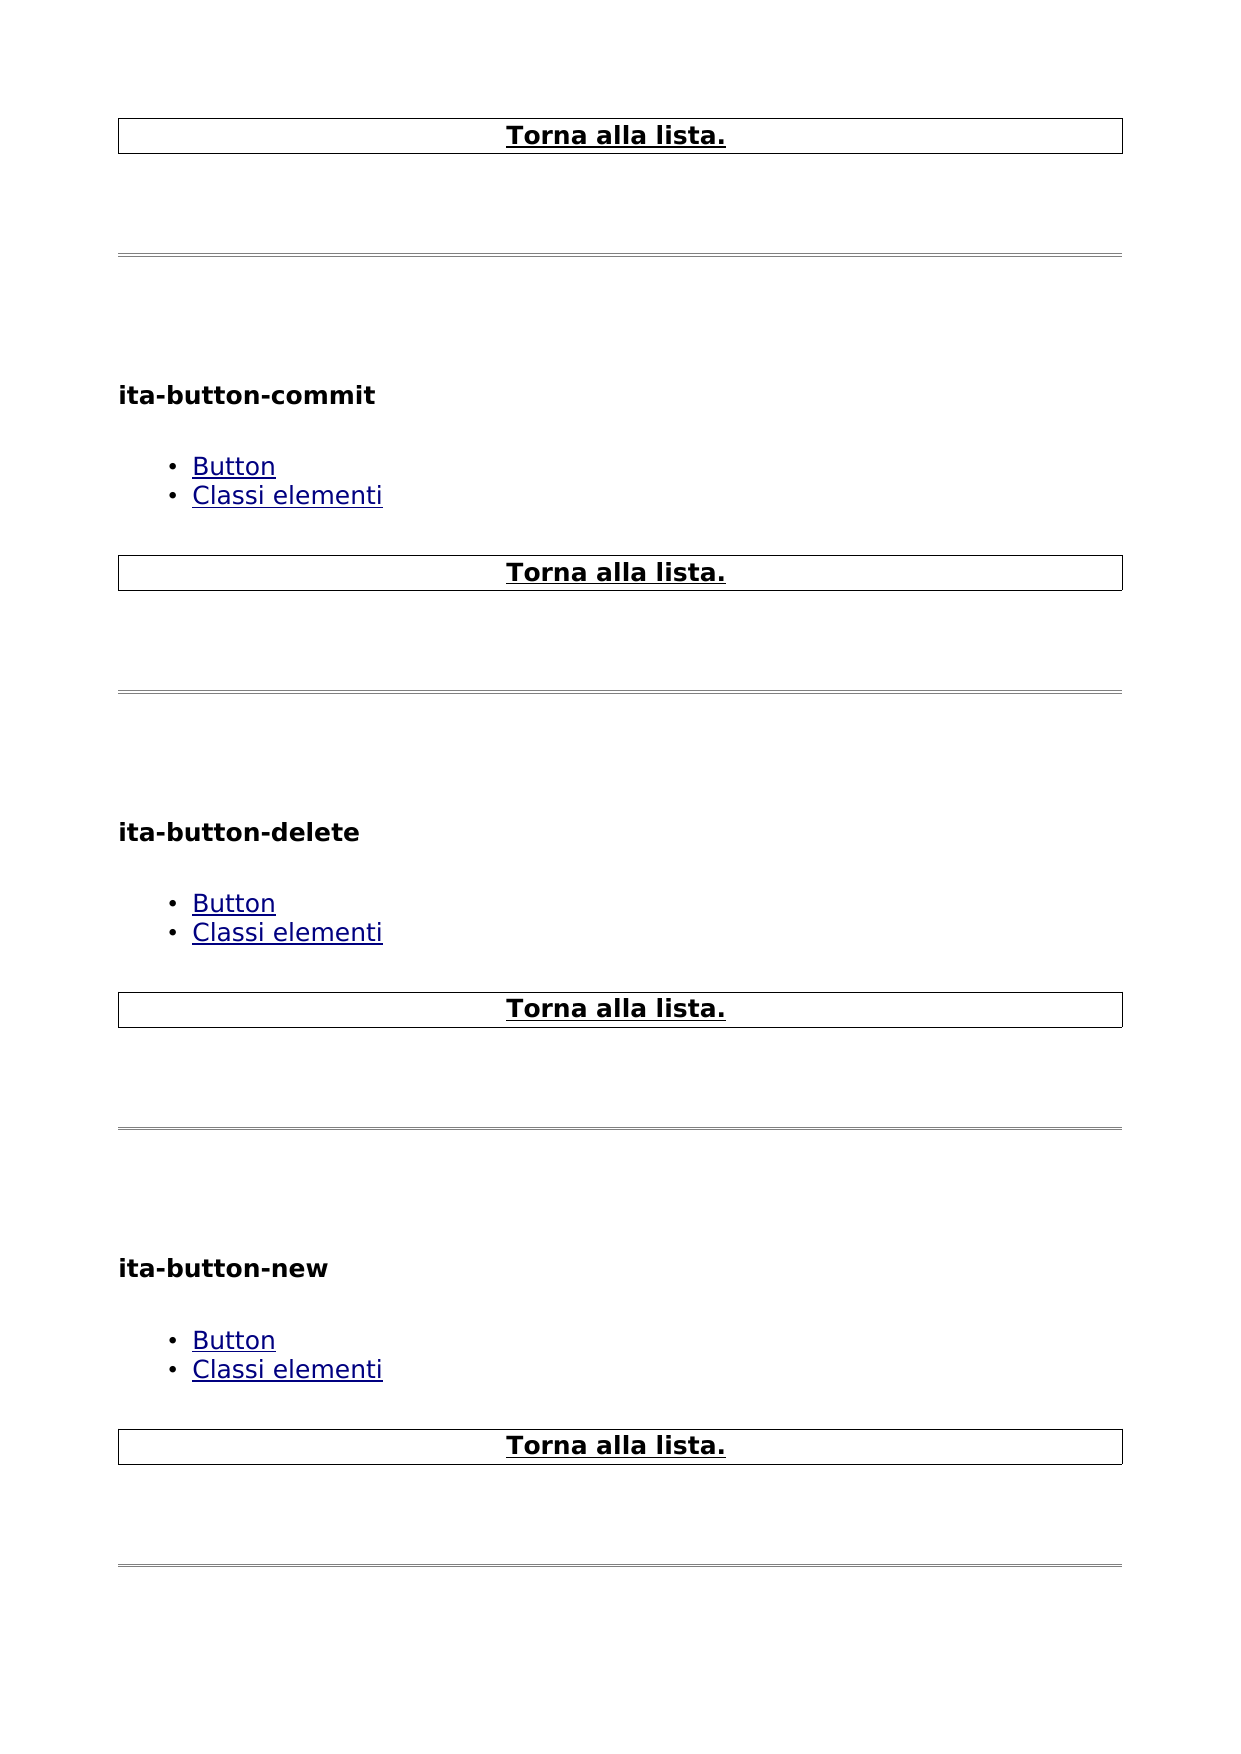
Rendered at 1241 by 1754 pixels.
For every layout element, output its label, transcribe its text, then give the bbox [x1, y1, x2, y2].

subtitle ita-button-new [118, 1255, 1122, 1284]
list Button [177, 889, 1122, 918]
table_header Torna alla lista. [119, 119, 1122, 153]
subtitle ita-button-commit [118, 381, 1122, 410]
table_header Torna alla lista. [119, 993, 1122, 1027]
table_header Torna alla lista. [119, 1430, 1122, 1463]
list Classi elementi [177, 481, 1122, 511]
list Button [177, 1326, 1122, 1355]
table_header Torna alla lista. [119, 556, 1122, 590]
subtitle ita-button-delete [118, 818, 1122, 847]
list Button [177, 452, 1122, 481]
list Classi elementi [177, 918, 1122, 947]
list Classi elementi [177, 1355, 1122, 1384]
